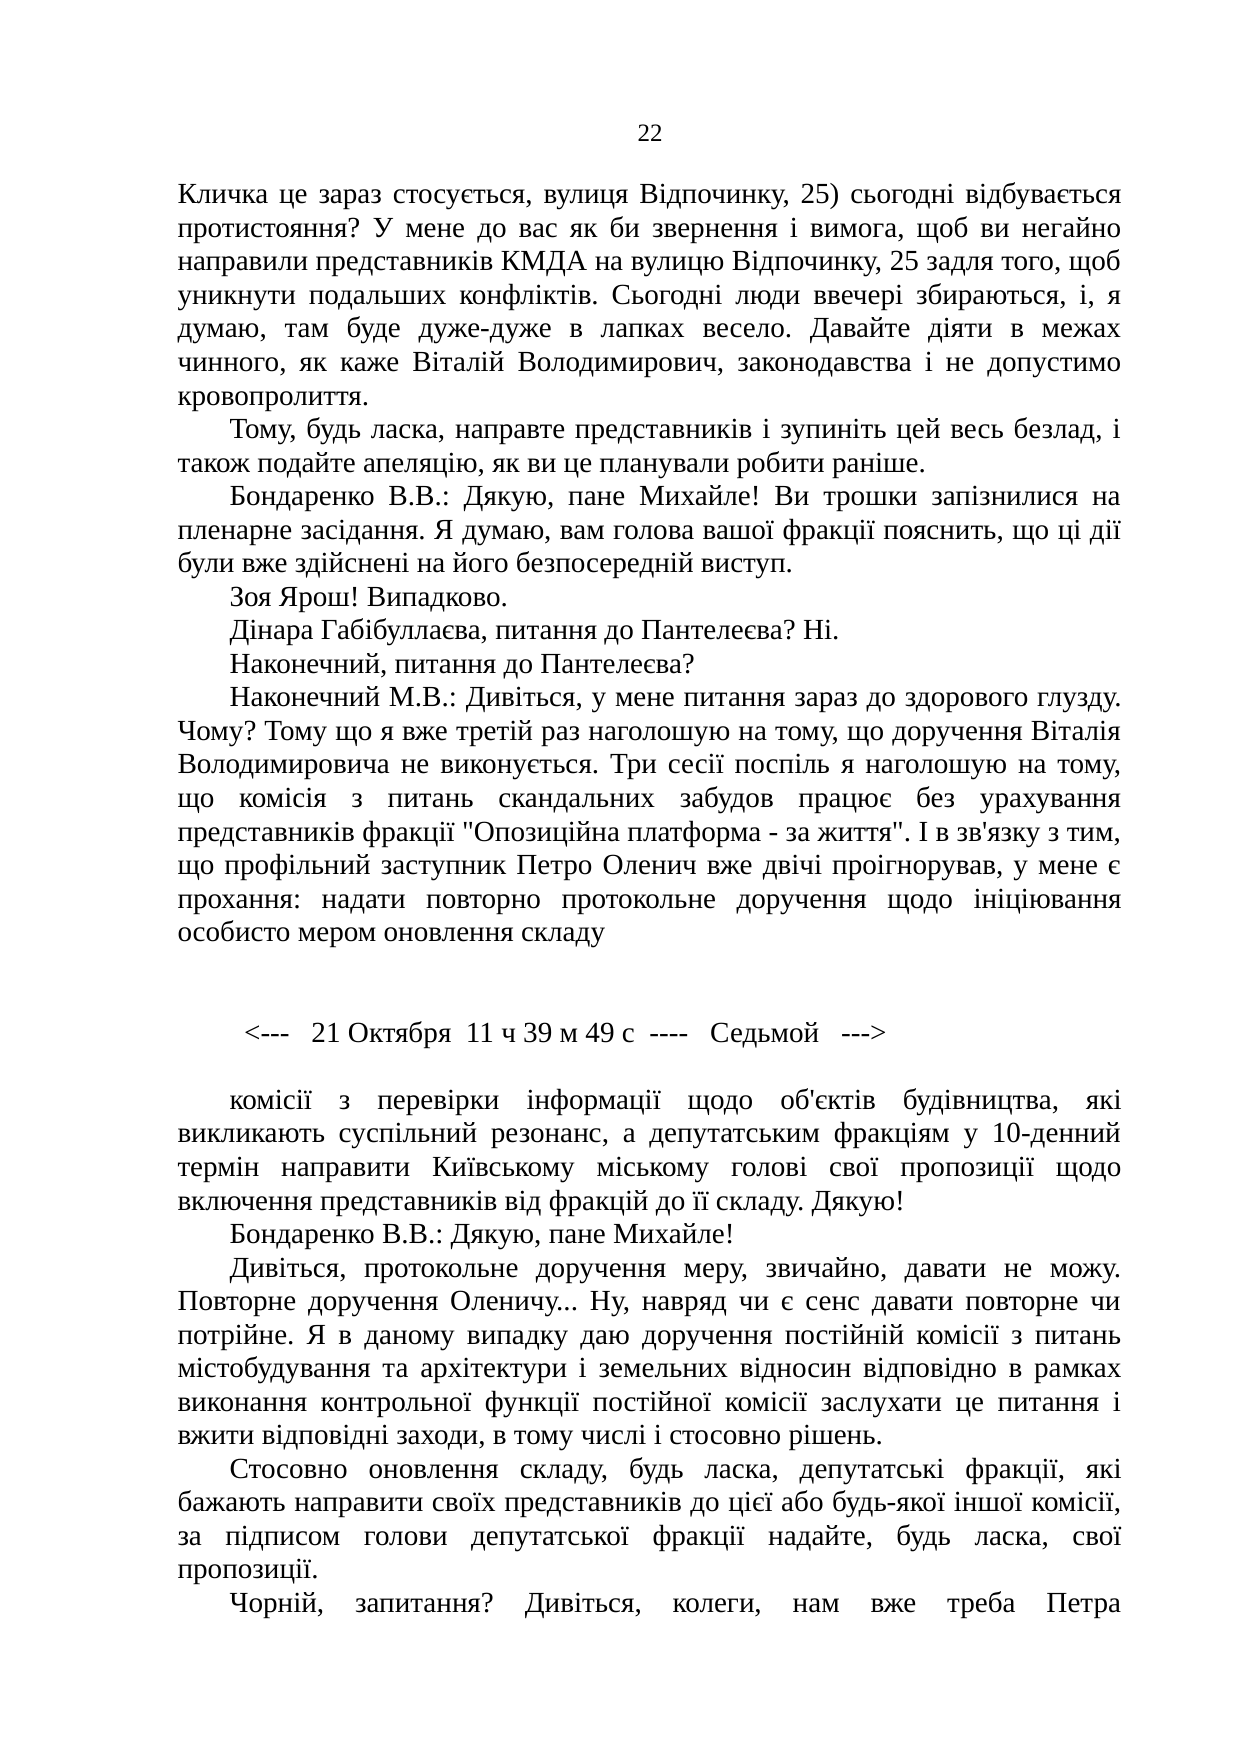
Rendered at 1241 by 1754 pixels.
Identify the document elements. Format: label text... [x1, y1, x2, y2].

text Чорній, запитання? Дивіться, колеги, нам вже треба Петра [177, 1585, 1122, 1619]
text <--- 21 Октября 11 ч 39 м 49 с ---- Седьмой ---> [177, 1015, 1122, 1048]
text Наконечний М.В.: Дивіться, у мене питання зараз до здорового глузду. Чому? Тому що я вже третій раз наголошую на тому, що доручення Віталія Володимировича не виконується. Три сесії поспіль я наголошую на тому, що комісія з питань скандальних забудов працює без урахування представників фракції "Опозиційна платформа - за життя". І в зв'язку з тим, що профільний заступник Петро Оленич вже двічі проігнорував, у мене є прохання: надати повторно протокольне доручення щодо ініціювання особисто мером оновлення складу [177, 679, 1122, 948]
text Тому, будь ласка, направте представників і зупиніть цей весь безлад, і також подайте апеляцію, як ви це планували робити раніше. [177, 411, 1122, 478]
text Кличка це зараз стосується, вулиця Відпочинку, 25) сьогодні відбувається протистояння? У мене до вас як би звернення і вимога, щоб ви негайно направили представників КМДА на вулицю Відпочинку, 25 задля того, щоб уникнути подальших конфліктів. Сьогодні люди ввечері збираються, і, я думаю, там буде дуже-дуже в лапках весело. Давайте діяти в межах чинного, як каже Віталій Володимирович, законодавства і не допустимо кровопролиття. [177, 176, 1122, 411]
text Бондаренко В.В.: Дякую, пане Михайле! Ви трошки запізнилися на пленарне засідання. Я думаю, вам голова вашої фракції пояснить, що ці дії були вже здійснені на його безпосередній виступ. [177, 478, 1122, 579]
text Стосовно оновлення складу, будь ласка, депутатські фракції, які бажають направити своїх представників до цієї або будь-якої іншої комісії, за підписом голови депутатської фракції надайте, будь ласка, свої пропозиції. [177, 1451, 1122, 1585]
text Наконечний, питання до Пантелеєва? [177, 646, 1122, 679]
text Зоя Ярош! Випадково. [177, 579, 1122, 612]
text комісії з перевірки інформації щодо об'єктів будівництва, які викликають суспільний резонанс, а депутатським фракціям у 10-денний термін направити Київському міському голові свої пропозиції щодо включення представників від фракцій до її складу. Дякую! [177, 1082, 1122, 1216]
text Дінара Габібуллаєва, питання до Пантелеєва? Ні. [177, 612, 1122, 646]
text Бондаренко В.В.: Дякую, пане Михайле! [177, 1216, 1122, 1250]
text Дивіться, протокольне доручення меру, звичайно, давати не можу. Повторне доручення Оленичу... Ну, навряд чи є сенс давати повторне чи потрійне. Я в даному випадку даю доручення постійній комісії з питань містобудування та архітектури і земельних відносин відповідно в рамках виконання контрольної функції постійної комісії заслухати це питання і вжити відповідні заходи, в тому числі і стосовно рішень. [177, 1250, 1122, 1451]
